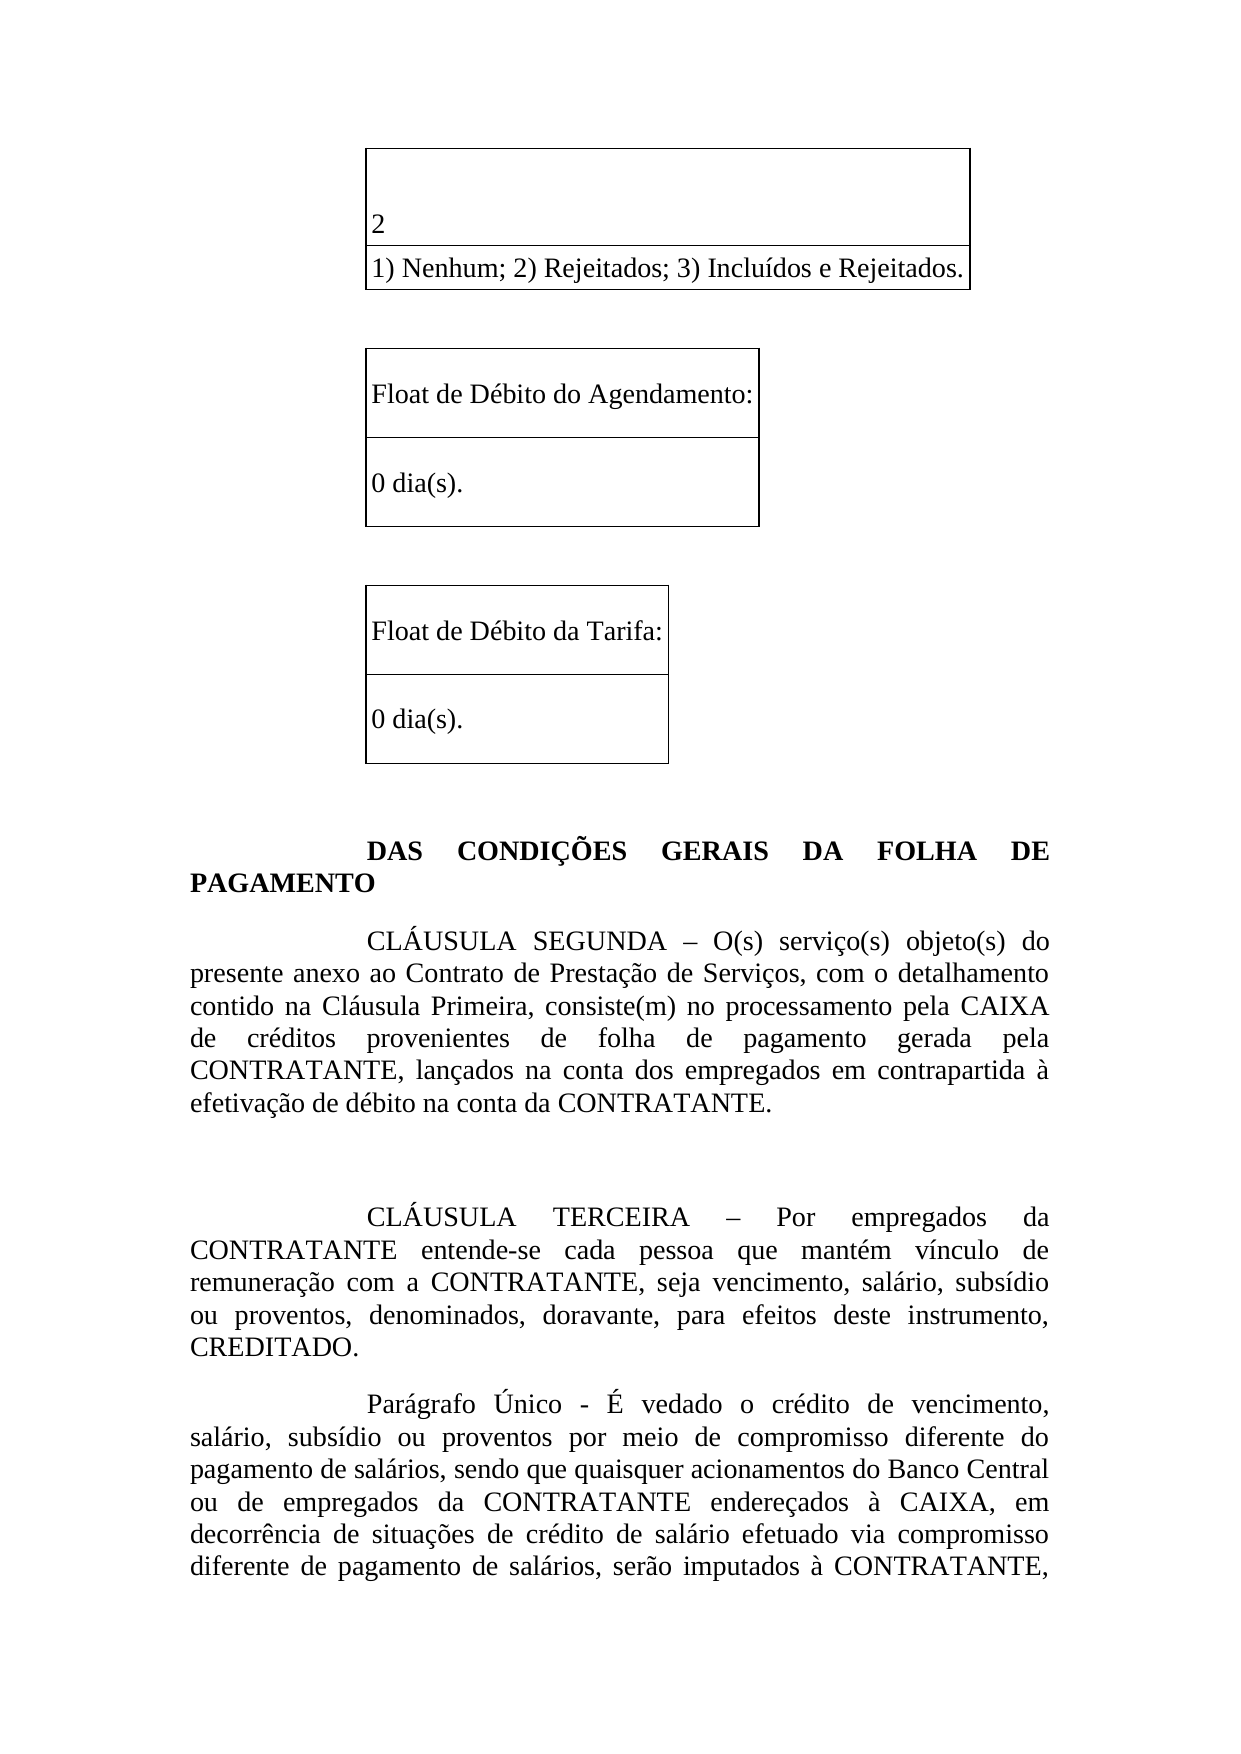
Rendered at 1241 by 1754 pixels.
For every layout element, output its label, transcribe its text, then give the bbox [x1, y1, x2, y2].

table_cell 0 dia(s). [367, 675, 668, 762]
text DAS CONDIÇÕES GERAIS DA FOLHA DE PAGAMENTO [190, 834, 1051, 899]
table_header Float de Débito da Tarifa: [367, 586, 668, 673]
text CLÁUSULA SEGUNDA – O(s) serviço(s) objeto(s) do presente anexo ao Contrato de Prestação de Serviços, com o detalhamento contido na Cláusula Primeira, consiste(m) no processamento pela CAIXA de créditos provenientes de folha de pagamento gerada pela CONTRATANTE, lançados na conta dos empregados em contrapartida à efetivação de débito na conta da CONTRATANTE. [190, 924, 1051, 1118]
table_cell 0 dia(s). [367, 438, 758, 526]
table_cell 1) Nenhum; 2) Rejeitados; 3) Incluídos e Rejeitados. [367, 246, 969, 289]
text Parágrafo Único - É vedado o crédito de vencimento, salário, subsídio ou proventos por meio de compromisso diferente do pagamento de salários, sendo que quaisquer acionamentos do Banco Central ou de empregados da CONTRATANTE endereçados à CAIXA, em decorrência de situações de crédito de salário efetuado via compromisso diferente de pagamento de salários, serão imputados à CONTRATANTE, [190, 1387, 1051, 1582]
table_header 2 [367, 149, 969, 245]
text CLÁUSULA TERCEIRA – Por empregados da CONTRATANTE entende-se cada pessoa que mantém vínculo de remuneração com a CONTRATANTE, seja vencimento, salário, subsídio ou proventos, denominados, doravante, para efeitos deste instrumento, CREDITADO. [190, 1201, 1051, 1362]
table_header Float de Débito do Agendamento: [367, 349, 758, 437]
